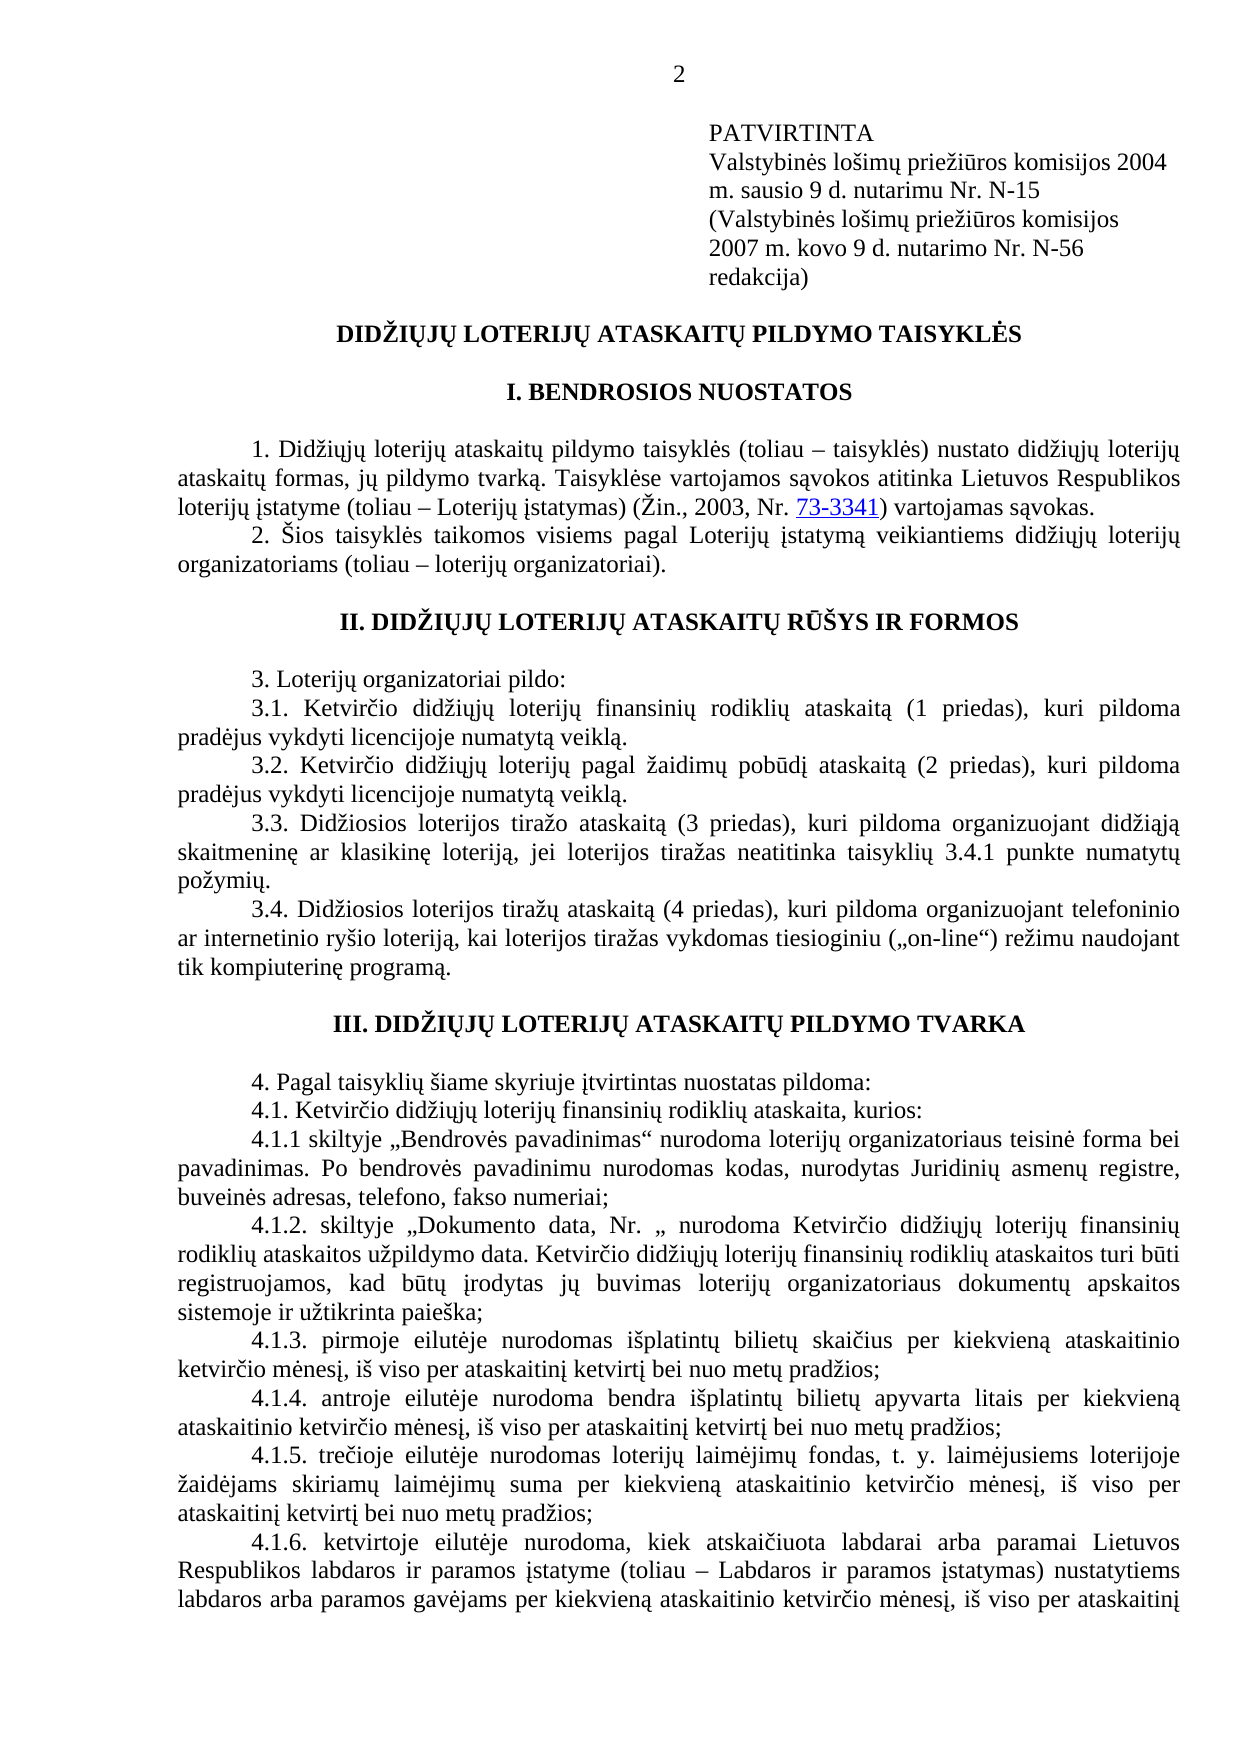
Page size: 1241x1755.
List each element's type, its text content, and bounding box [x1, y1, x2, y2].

text 3. Loterijų organizatoriai pildo: [177, 664, 1181, 693]
text PATVIRTINTA [709, 118, 1181, 147]
text 4.1.4. antroje eilutėje nurodoma bendra išplatintų bilietų apyvarta litais per kiekvieną ataskaitinio ketvirčio mėnesį, iš viso per ataskaitinį ketvirtį bei nuo metų pradžios; [177, 1383, 1181, 1441]
text redakcija) [177, 262, 1181, 291]
text Valstybinės lošimų priežiūros komisijos 2004 [177, 147, 1181, 176]
text 3.4. Didžiosios loterijos tiražų ataskaitą (4 priedas), kuri pildoma organizuojant telefoninio ar internetinio ryšio loteriją, kai loterijos tiražas vykdomas tiesioginiu („on-line“) režimu naudojant tik kompiuterinę programą. [177, 894, 1181, 981]
text 4.1.5. trečioje eilutėje nurodomas loterijų laimėjimų fondas, t. y. laimėjusiems loterijoje žaidėjams skiriamų laimėjimų suma per kiekvieną ataskaitinio ketvirčio mėnesį, iš viso per ataskaitinį ketvirtį bei nuo metų pradžios; [177, 1441, 1181, 1527]
text 2007 m. kovo 9 d. nutarimo Nr. N-56 [177, 233, 1181, 262]
text III. DIDŽIŲJŲ LOTERIJŲ ATASKAITŲ PILDYMO TVARKA [177, 1009, 1181, 1038]
text 4.1.3. pirmoje eilutėje nurodomas išplatintų bilietų skaičius per kiekvieną ataskaitinio ketvirčio mėnesį, iš viso per ataskaitinį ketvirtį bei nuo metų pradžios; [177, 1326, 1181, 1383]
text 4.1.2. skiltyje „Dokumento data, Nr. „ nurodoma Ketvirčio didžiųjų loterijų finansinių rodiklių ataskaitos užpildymo data. Ketvirčio didžiųjų loterijų finansinių rodiklių ataskaitos turi būti registruojamos, kad būtų įrodytas jų buvimas loterijų organizatoriaus dokumentų apskaitos sistemoje ir užtikrinta paieška; [177, 1211, 1181, 1326]
text 2. Šios taisyklės taikomos visiems pagal Loterijų įstatymą veikiantiems didžiųjų loterijų organizatoriams (toliau – loterijų organizatoriai). [177, 521, 1181, 578]
text 3.2. Ketvirčio didžiųjų loterijų pagal žaidimų pobūdį ataskaitą (2 priedas), kuri pildoma pradėjus vykdyti licencijoje numatytą veiklą. [177, 751, 1181, 808]
text (Valstybinės lošimų priežiūros komisijos [177, 204, 1181, 233]
text 4. Pagal taisyklių šiame skyriuje įtvirtintas nuostatas pildoma: [177, 1067, 1181, 1096]
text 1. Didžiųjų loterijų ataskaitų pildymo taisyklės (toliau – taisyklės) nustato didžiųjų loterijų ataskaitų formas, jų pildymo tvarką. Taisyklėse vartojamos sąvokos atitinka Lietuvos Respublikos loterijų įstatyme (toliau – Loterijų įstatymas) (Žin., 2003, Nr. 73-3341) vartojamas sąvokas. [177, 434, 1181, 521]
text 3.1. Ketvirčio didžiųjų loterijų finansinių rodiklių ataskaitą (1 priedas), kuri pildoma pradėjus vykdyti licencijoje numatytą veiklą. [177, 693, 1181, 751]
text 3.3. Didžiosios loterijos tiražo ataskaitą (3 priedas), kuri pildoma organizuojant didžiąją skaitmeninę ar klasikinę loteriją, jei loterijos tiražas neatitinka taisyklių 3.4.1 punkte numatytų požymių. [177, 808, 1181, 894]
text 4.1.6. ketvirtoje eilutėje nurodoma, kiek atskaičiuota labdarai arba paramai Lietuvos Respublikos labdaros ir paramos įstatyme (toliau – Labdaros ir paramos įstatymas) nustatytiems labdaros arba paramos gavėjams per kiekvieną ataskaitinio ketvirčio mėnesį, iš viso per ataskaitinį [177, 1527, 1181, 1613]
text m. sausio 9 d. nutarimu Nr. N-15 [177, 176, 1181, 204]
text 4.1.1 skiltyje „Bendrovės pavadinimas“ nurodoma loterijų organizatoriaus teisinė forma bei pavadinimas. Po bendrovės pavadinimu nurodomas kodas, nurodytas Juridinių asmenų registre, buveinės adresas, telefono, fakso numeriai; [177, 1124, 1181, 1211]
text 4.1. Ketvirčio didžiųjų loterijų finansinių rodiklių ataskaita, kurios: [177, 1096, 1181, 1124]
text DIDŽIŲJŲ LOTERIJŲ ATASKAITŲ PILDYMO TAISYKLĖS [177, 319, 1181, 348]
text I. BENDROSIOS NUOSTATOS [177, 377, 1181, 406]
text II. DIDŽIŲJŲ LOTERIJŲ ATASKAITŲ RŪŠYS IR FORMOS [177, 607, 1181, 636]
